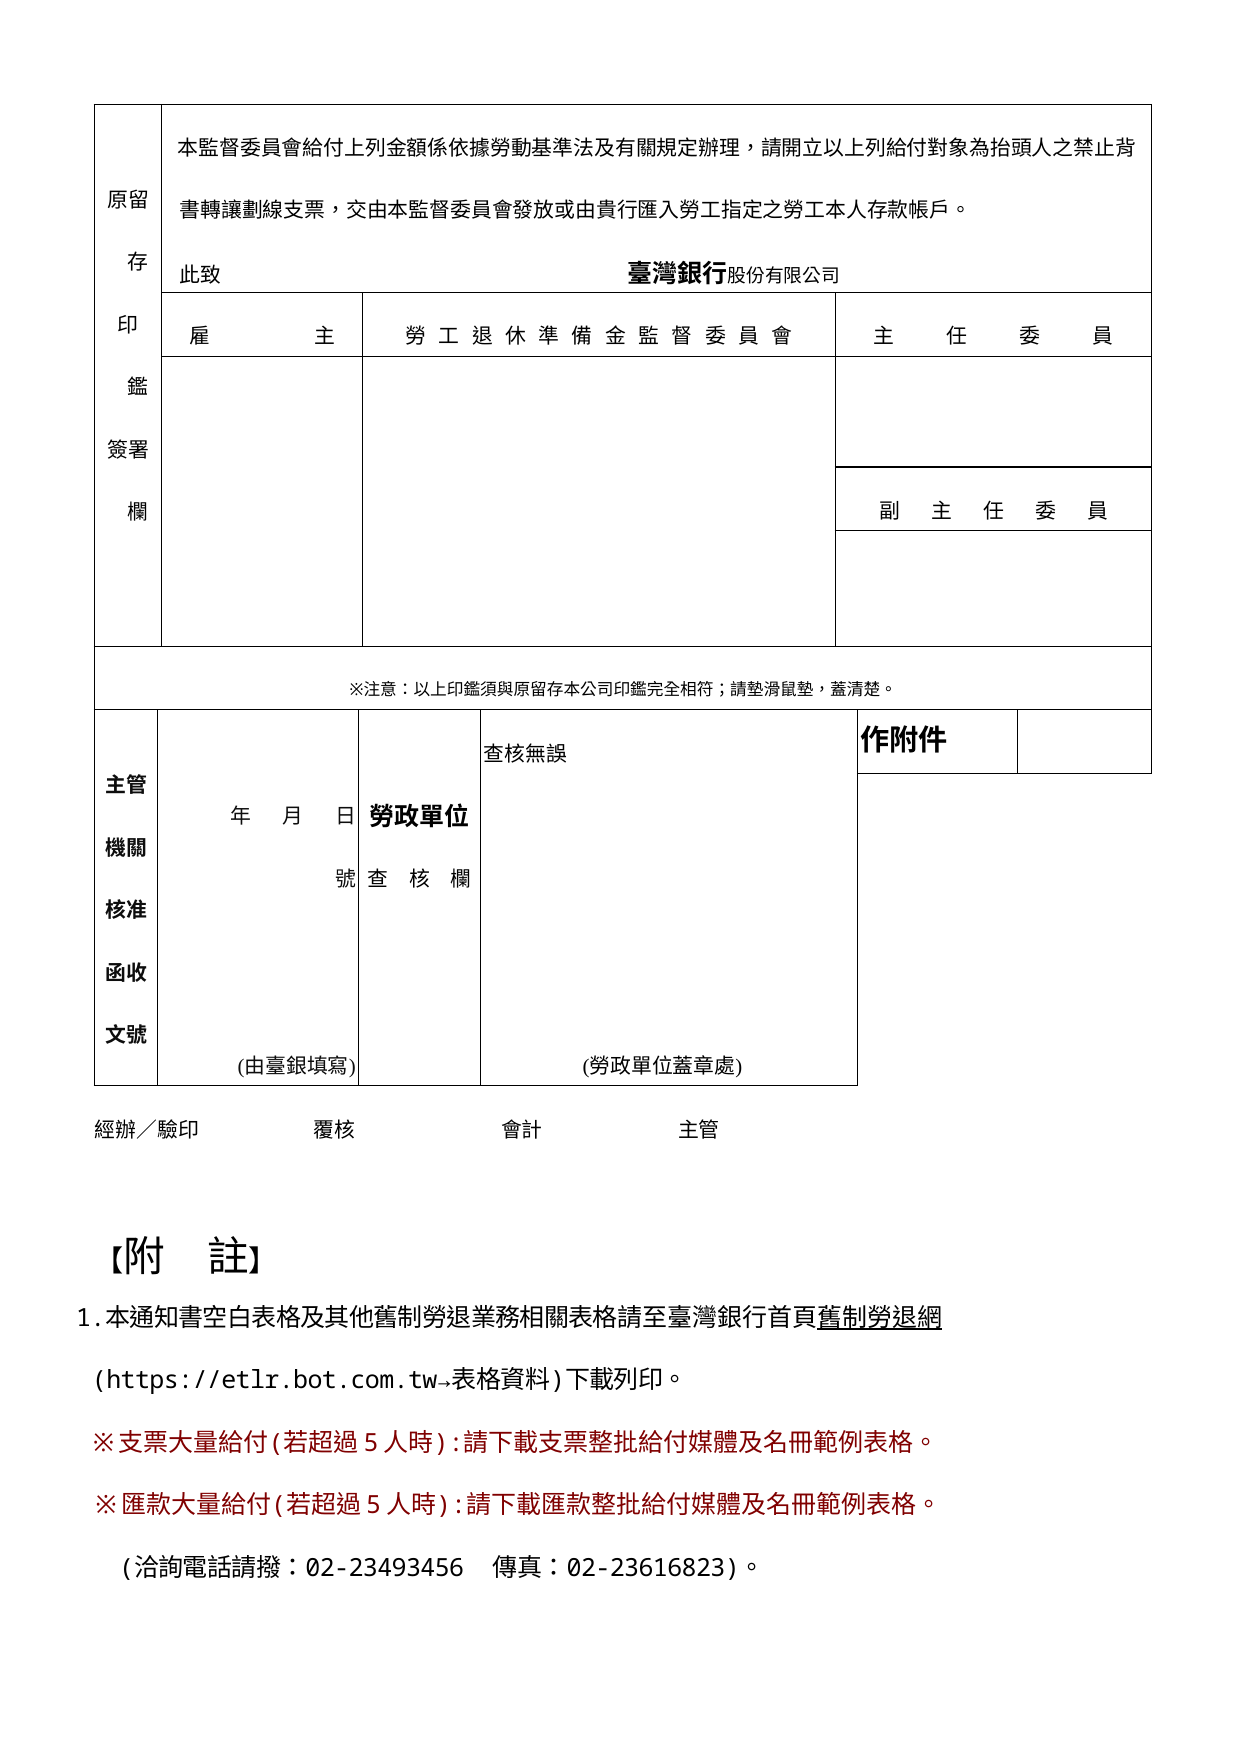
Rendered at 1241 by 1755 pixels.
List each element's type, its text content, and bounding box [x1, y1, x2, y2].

table_cell 年 月 日 號 (由臺銀填寫) [158, 710, 358, 1085]
table_cell 作附件 [858, 710, 1017, 773]
table_cell 勞 工 退 休 準 備 金 監 督 委 員 會 [363, 293, 835, 356]
table_cell 雇 主 [162, 293, 362, 356]
table_cell 主管 機關 核准 函收 文號 [95, 710, 157, 1085]
text ※支票大量給付(若超過5人時):請下載支票整批給付媒體及名冊範例表格。 [88, 1399, 1152, 1461]
table_cell 勞政單位 查 核 欄 [359, 710, 480, 1085]
text 經辦∕驗印 覆核 會計 主管 [94, 1086, 1152, 1149]
table_cell 查核無誤 (勞政單位蓋章處) [481, 710, 857, 1085]
text 1.本通知書空白表格及其他舊制勞退業務相關表格請至臺灣銀行首頁舊制勞退網 (https://etlr.bot.com.tw→表格資料)下載列印。 [76, 1274, 1152, 1399]
table_cell [162, 357, 362, 646]
text 【附 註】 [94, 1211, 1152, 1274]
table_cell [836, 531, 1151, 646]
table_cell [1018, 710, 1151, 773]
table_cell [858, 774, 1152, 1085]
table_cell 本監督委員會給付上列金額係依據勞動基準法及有關規定辦理，請開立以上列給付對象為抬頭人之禁止背 書轉讓劃線支票，交由本監督委員會發放或由貴行匯入勞工指定之勞工本人存款帳戶。 此致 臺灣銀行股份有限公司 [162, 105, 1151, 292]
table_cell 原留存 印 鑑 簽署欄 [95, 105, 161, 646]
text ※匯款大量給付(若超過5人時):請下載匯款整批給付媒體及名冊範例表格。 [76, 1461, 1152, 1524]
table_cell 副 主 任 委 員 [836, 468, 1151, 530]
table_cell ※注意：以上印鑑須與原留存本公司印鑑完全相符；請墊滑鼠墊，蓋清楚。 [95, 647, 1151, 709]
text (洽詢電話請撥：02-23493456 傳真：02-23616823)。 [76, 1524, 1152, 1586]
table_cell [836, 357, 1151, 466]
table_cell [363, 357, 835, 646]
table_cell 主 任 委 員 [836, 293, 1151, 356]
